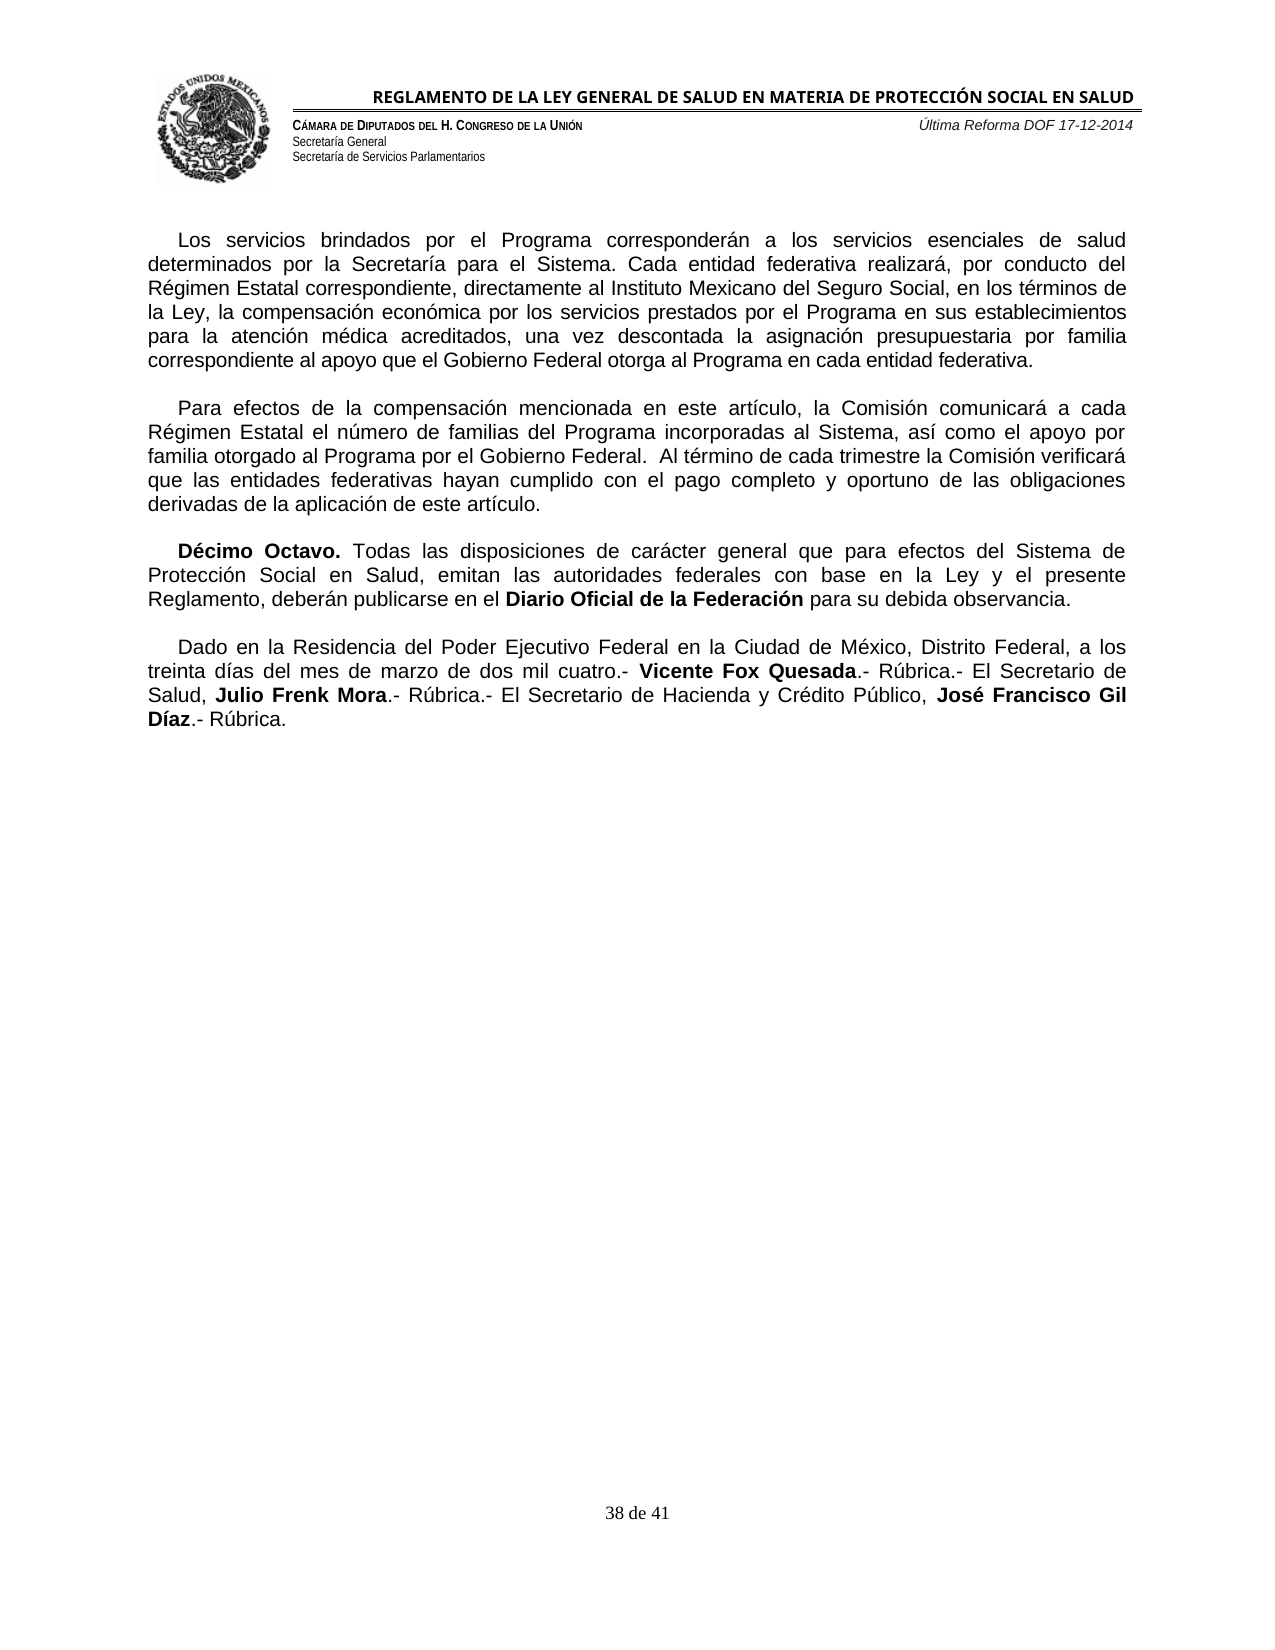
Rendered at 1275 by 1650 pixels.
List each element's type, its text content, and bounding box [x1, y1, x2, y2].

text Los servicios brindados por el Programa corresponderán a los servicios esenciales de salud determinados por la Secretaría para el Sistema. Cada entidad federativa realizará, por conducto del Régimen Estatal correspondiente, directamente al Instituto Mexicano del Seguro Social, en los términos de la Ley, la compensación económica por los servicios prestados por el Programa en sus establecimientos para la atención médica acreditados, una vez descontada la asignación presupuestaria por familia correspondiente al apoyo que el Gobierno Federal otorga al Programa en cada entidad federativa. [148, 228, 1127, 372]
text Dado en la Residencia del Poder Ejecutivo Federal en la Ciudad de México, Distrito Federal, a los treinta días del mes de marzo de dos mil cuatro.- Vicente Fox Quesada.- Rúbrica.- El Secretario de Salud, Julio Frenk Mora.- Rúbrica.- El Secretario de Hacienda y Crédito Público, José Francisco Gil Díaz.- Rúbrica. [148, 635, 1127, 731]
text Para efectos de la compensación mencionada en este artículo, la Comisión comunicará a cada Régimen Estatal el número de familias del Programa incorporadas al Sistema, así como el apoyo por familia otorgado al Programa por el Gobierno Federal. Al término de cada trimestre la Comisión verificará que las entidades federativas hayan cumplido con el pago completo y oportuno de las obligaciones derivadas de la aplicación de este artículo. [148, 396, 1127, 515]
text Décimo Octavo. Todas las disposiciones de carácter general que para efectos del Sistema de Protección Social en Salud, emitan las autoridades federales con base en la Ley y el presente Reglamento, deberán publicarse en el Diario Oficial de la Federación para su debida observancia. [148, 539, 1127, 611]
